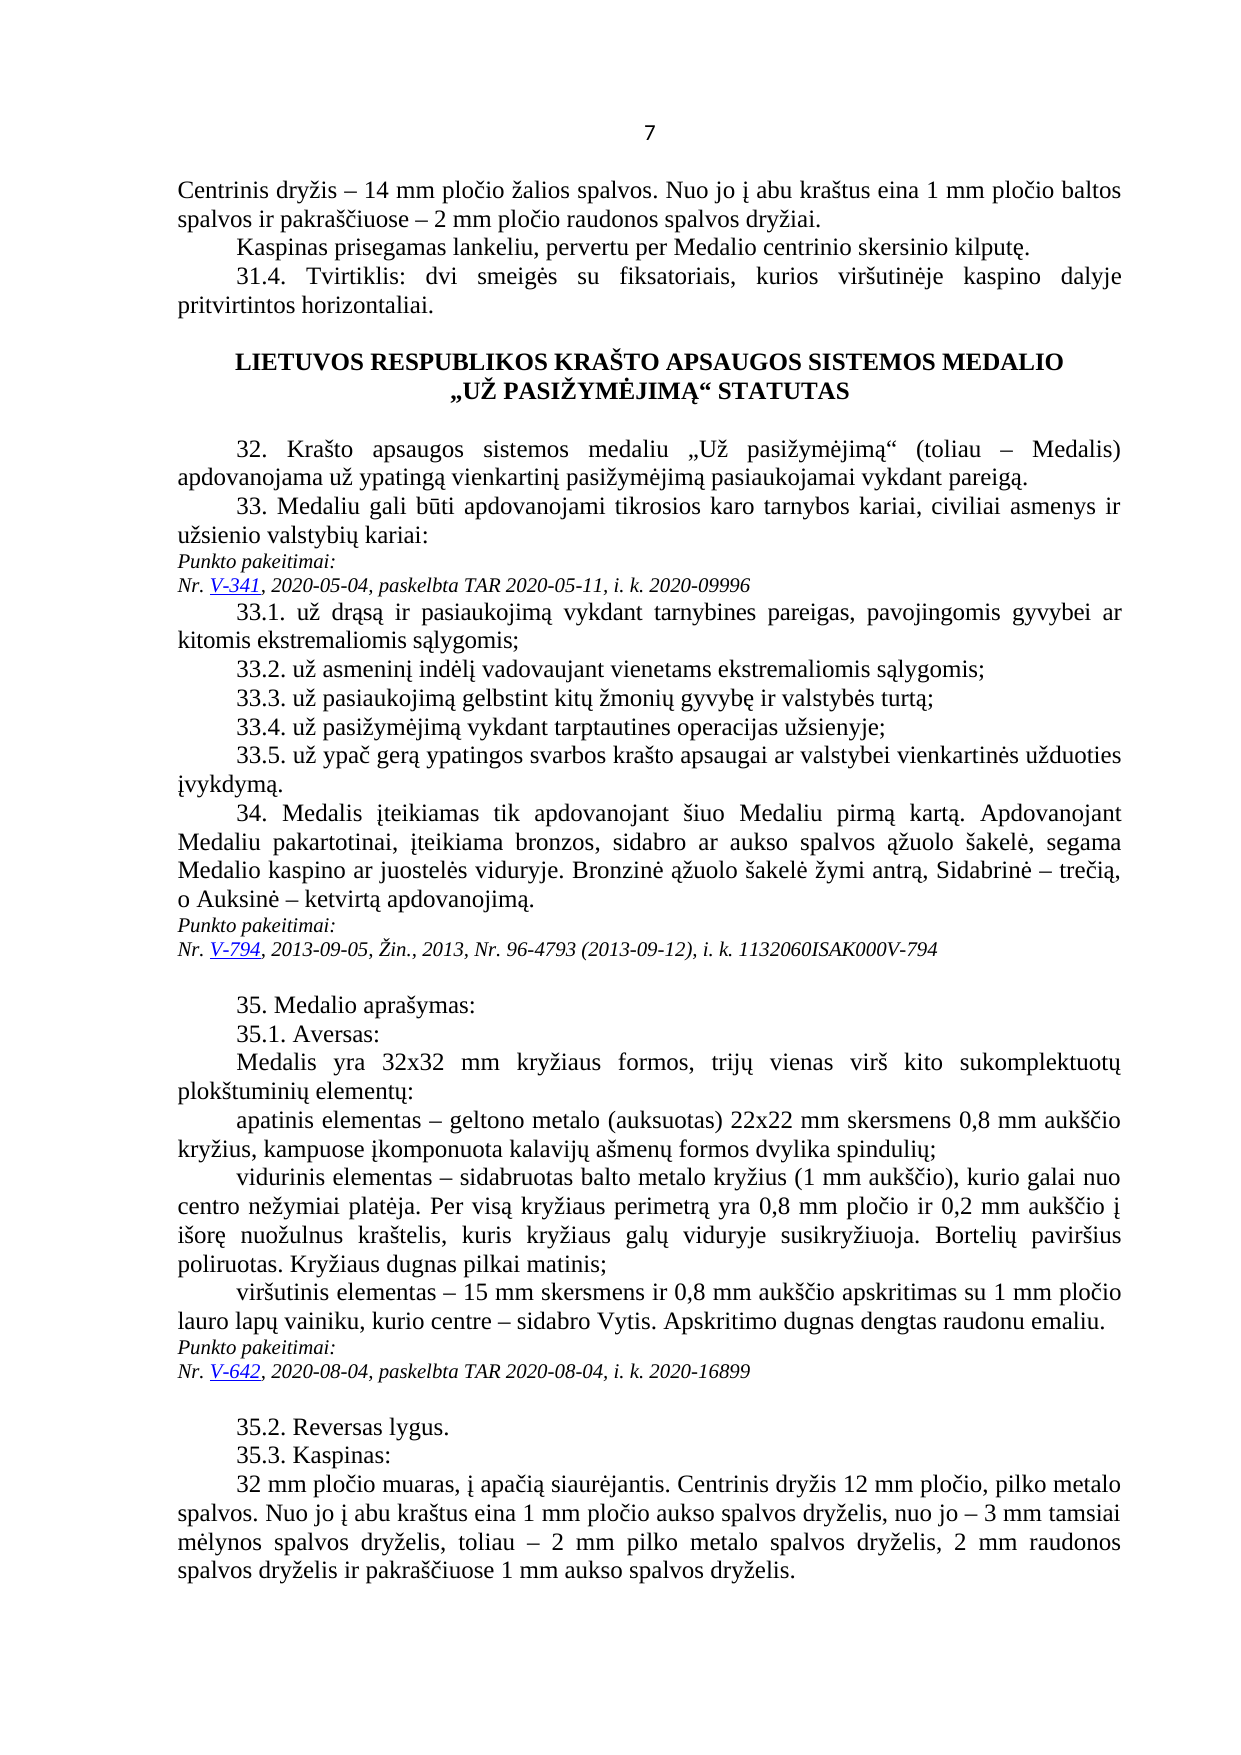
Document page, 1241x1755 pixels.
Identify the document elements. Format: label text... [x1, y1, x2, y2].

text 33. Medaliu gali būti apdovanojami tikrosios karo tarnybos kariai, civiliai asmenys ir užsienio valstybių kariai: [177, 491, 1122, 549]
text 35.3. Kaspinas: [177, 1441, 1122, 1469]
text 35.1. Aversas: [236, 1019, 1122, 1047]
text 32 mm pločio muaras, į apačią siaurėjantis. Centrinis dryžis 12 mm pločio, pilko metalo spalvos. Nuo jo į abu kraštus eina 1 mm pločio aukso spalvos dryželis, nuo jo – 3 mm tamsiai mėlynos spalvos dryželis, toliau – 2 mm pilko metalo spalvos dryželis, 2 mm raudonos spalvos dryželis ir pakraščiuose 1 mm aukso spalvos dryželis. [177, 1469, 1122, 1584]
text 33.2. už asmeninį indėlį vadovaujant vienetams ekstremaliomis sąlygomis; [177, 654, 1122, 683]
text vidurinis elementas – sidabruotas balto metalo kryžius (1 mm aukščio), kurio galai nuo centro nežymiai platėja. Per visą kryžiaus perimetrą yra 0,8 mm pločio ir 0,2 mm aukščio į išorę nuožulnus kraštelis, kuris kryžiaus galų viduryje susikryžiuoja. Bortelių paviršius poliruotas. Kryžiaus dugnas pilkai matinis; [177, 1162, 1122, 1277]
text Nr. V-794, 2013-09-05, Žin., 2013, Nr. 96-4793 (2013-09-12), i. k. 1132060ISAK000V-794 [177, 937, 1122, 961]
text viršutinis elementas – 15 mm skersmens ir 0,8 mm aukščio apskritimas su 1 mm pločio lauro lapų vainiku, kurio centre – sidabro Vytis. Apskritimo dugnas dengtas raudonu emaliu. [177, 1277, 1122, 1335]
text 33.3. už pasiaukojimą gelbstint kitų žmonių gyvybę ir valstybės turtą; [177, 683, 1122, 712]
text Nr. V-341, 2020-05-04, paskelbta TAR 2020-05-11, i. k. 2020-09996 [177, 573, 1122, 597]
text „UŽ PASIŽYMĖJIMĄ“ STATUTAS [177, 376, 1122, 405]
text 34. Medalis įteikiamas tik apdovanojant šiuo Medaliu pirmą kartą. Apdovanojant Medaliu pakartotinai, įteikiama bronzos, sidabro ar aukso spalvos ąžuolo šakelė, segama Medalio kaspino ar juostelės viduryje. Bronzinė ąžuolo šakelė žymi antrą, Sidabrinė – trečią, o Auksinė – ketvirtą apdovanojimą. [177, 798, 1122, 913]
text Punkto pakeitimai: [177, 913, 1122, 937]
text 31.4. Tvirtiklis: dvi smeigės su fiksatoriais, kurios viršutinėje kaspino dalyje pritvirtintos horizontaliai. [177, 261, 1122, 319]
text Kaspinas prisegamas lankeliu, pervertu per Medalio centrinio skersinio kilputę. [177, 232, 1122, 261]
text Nr. V-642, 2020-08-04, paskelbta TAR 2020-08-04, i. k. 2020-16899 [177, 1359, 1122, 1383]
text Medalis yra 32x32 mm kryžiaus formos, trijų vienas virš kito sukomplektuotų plokštuminių elementų: [177, 1047, 1122, 1105]
text 35. Medalio aprašymas: [177, 990, 1122, 1019]
text Centrinis dryžis – 14 mm pločio žalios spalvos. Nuo jo į abu kraštus eina 1 mm pločio baltos spalvos ir pakraščiuose – 2 mm pločio raudonos spalvos dryžiai. [177, 175, 1122, 232]
text apatinis elementas – geltono metalo (auksuotas) 22x22 mm skersmens 0,8 mm aukščio kryžius, kampuose įkomponuota kalavijų ašmenų formos dvylika spindulių; [177, 1105, 1122, 1162]
text 35.2. Reversas lygus. [177, 1412, 1122, 1441]
text 33.5. už ypač gerą ypatingos svarbos krašto apsaugai ar valstybei vienkartinės užduoties įvykdymą. [177, 741, 1122, 798]
text Punkto pakeitimai: [177, 1335, 1122, 1359]
text 33.4. už pasižymėjimą vykdant tarptautines operacijas užsienyje; [177, 712, 1122, 741]
text Punkto pakeitimai: [177, 549, 1122, 573]
text LIETUVOS RESPUBLIKOS KRAŠTO APSAUGOS SISTEMOS MEDALIO [177, 347, 1122, 376]
text 32. Krašto apsaugos sistemos medaliu „Už pasižymėjimą“ (toliau – Medalis) apdovanojama už ypatingą vienkartinį pasižymėjimą pasiaukojamai vykdant pareigą. [177, 434, 1122, 491]
text 33.1. už drąsą ir pasiaukojimą vykdant tarnybines pareigas, pavojingomis gyvybei ar kitomis ekstremaliomis sąlygomis; [177, 597, 1122, 654]
